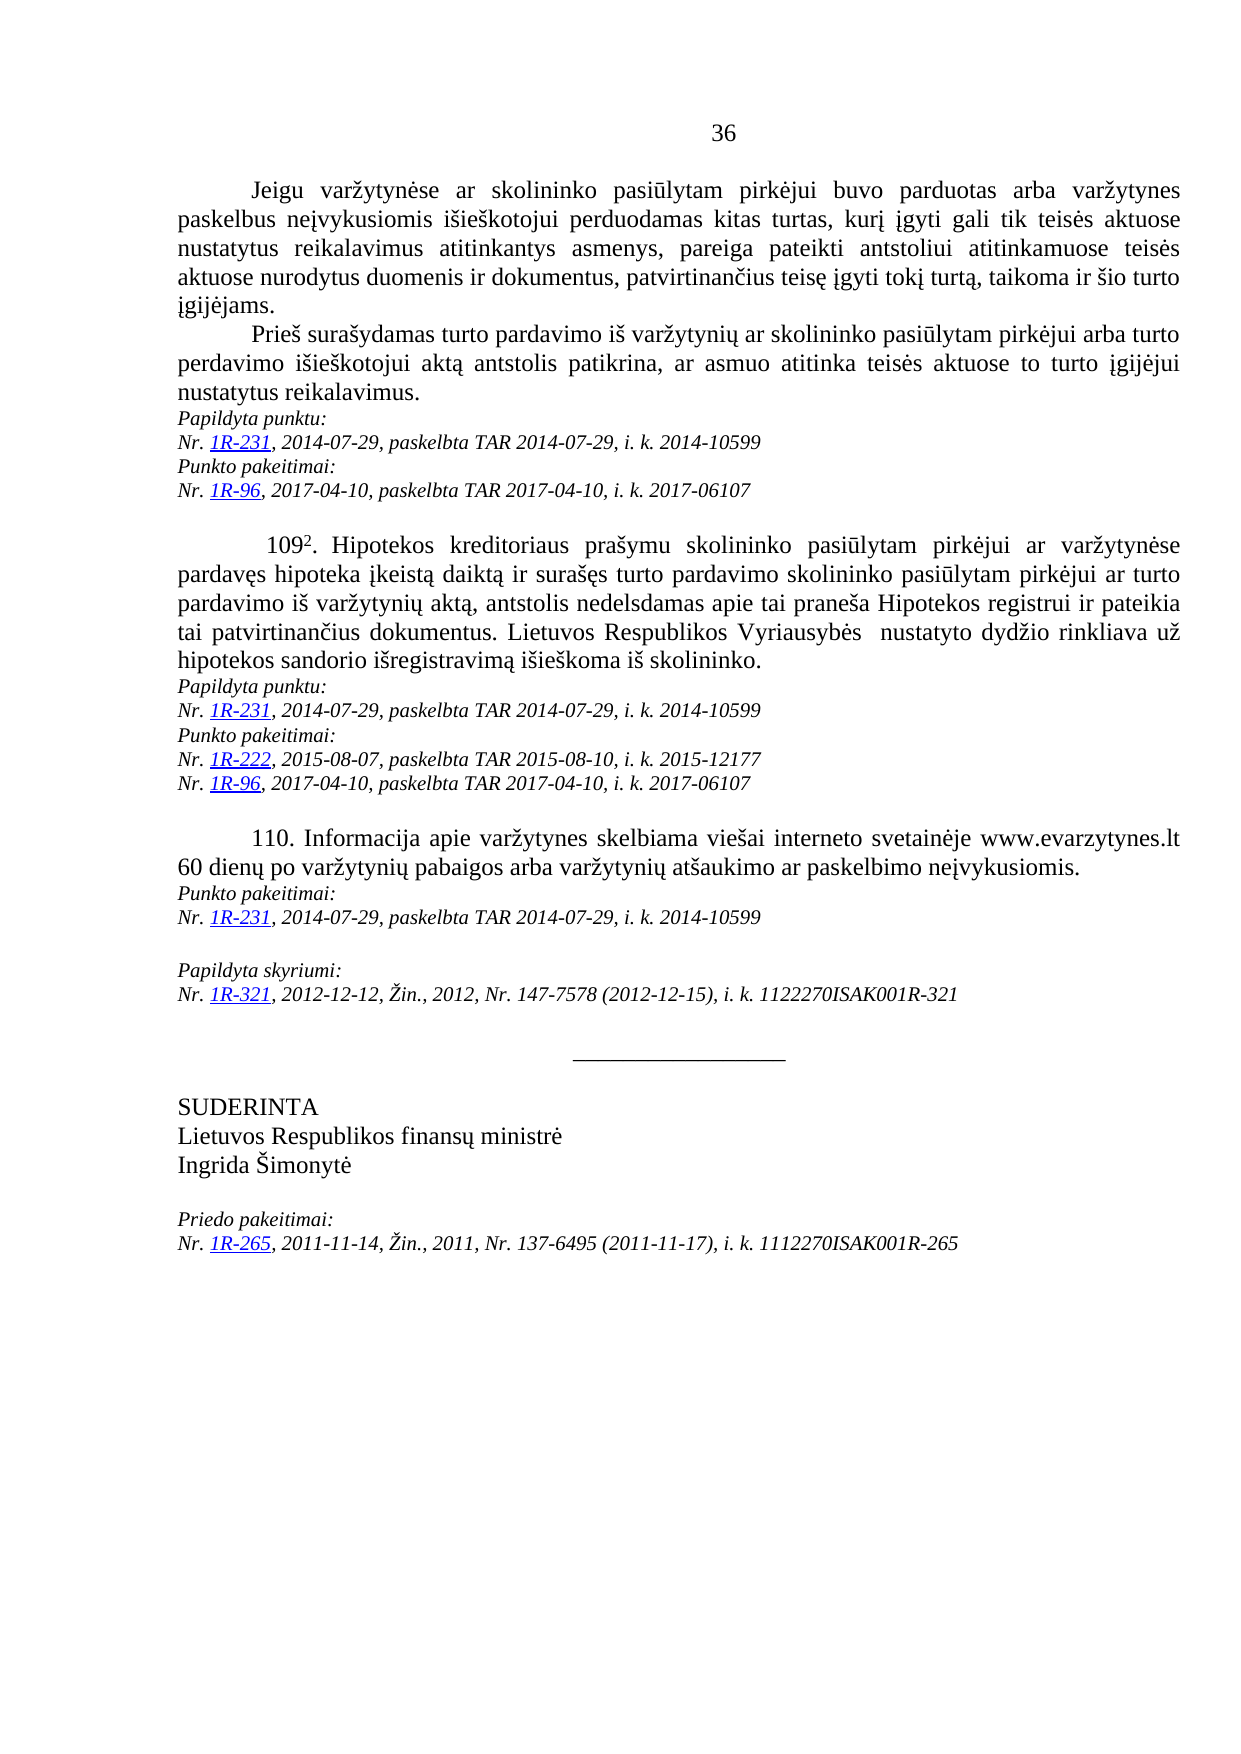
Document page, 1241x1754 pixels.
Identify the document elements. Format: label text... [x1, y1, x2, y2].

text _________________ [177, 1035, 1181, 1063]
text Ingrida Šimonytė [177, 1150, 1181, 1178]
text Nr. 1R-222, 2015-08-07, paskelbta TAR 2015-08-10, i. k. 2015-12177 [177, 747, 1181, 771]
text Nr. 1R-231, 2014-07-29, paskelbta TAR 2014-07-29, i. k. 2014-10599 [177, 905, 1181, 929]
text Papildyta skyriumi: [177, 958, 1181, 982]
text Jeigu varžytynėse ar skolininko pasiūlytam pirkėjui buvo parduotas arba varžytynes paskelbus neįvykusiomis išieškotojui perduodamas kitas turtas, kurį įgyti gali tik teisės aktuose nustatytus reikalavimus atitinkantys asmenys, pareiga pateikti antstoliui atitinkamuose teisės aktuose nurodytus duomenis ir dokumentus, patvirtinančius teisę įgyti tokį turtą, taikoma ir šio turto įgijėjams. [177, 176, 1181, 319]
text Papildyta punktu: [177, 674, 1181, 698]
text Lietuvos Respublikos finansų ministrė [177, 1121, 1181, 1150]
text Nr. 1R-231, 2014-07-29, paskelbta TAR 2014-07-29, i. k. 2014-10599 [177, 698, 1181, 722]
text Nr. 1R-321, 2012-12-12, Žin., 2012, Nr. 147-7578 (2012-12-15), i. k. 1122270ISAK001R-321 [177, 982, 1181, 1006]
text Nr. 1R-231, 2014-07-29, paskelbta TAR 2014-07-29, i. k. 2014-10599 [177, 430, 1181, 454]
text Punkto pakeitimai: [177, 454, 1181, 478]
text Papildyta punktu: [177, 406, 1181, 430]
text Prieš surašydamas turto pardavimo iš varžytynių ar skolininko pasiūlytam pirkėjui arba turto perdavimo išieškotojui aktą antstolis patikrina, ar asmuo atitinka teisės aktuose to turto įgijėjui nustatytus reikalavimus. [177, 319, 1181, 406]
text Nr. 1R-96, 2017-04-10, paskelbta TAR 2017-04-10, i. k. 2017-06107 [177, 771, 1181, 795]
text Priedo pakeitimai: [177, 1207, 1181, 1231]
text 110. Informacija apie varžytynes skelbiama viešai interneto svetainėje www.evarzytynes.lt 60 dienų po varžytynių pabaigos arba varžytynių atšaukimo ar paskelbimo neįvykusiomis. [177, 823, 1181, 881]
text 1092. Hipotekos kreditoriaus prašymu skolininko pasiūlytam pirkėjui ar varžytynėse pardavęs hipoteka įkeistą daiktą ir surašęs turto pardavimo skolininko pasiūlytam pirkėjui ar turto pardavimo iš varžytynių aktą, antstolis nedelsdamas apie tai praneša Hipotekos registrui ir pateikia tai patvirtinančius dokumentus. Lietuvos Respublikos Vyriausybės nustatyto dydžio rinkliava už hipotekos sandorio išregistravimą išieškoma iš skolininko. [177, 531, 1181, 674]
text Punkto pakeitimai: [177, 881, 1181, 905]
text Punkto pakeitimai: [177, 722, 1181, 747]
text Nr. 1R-265, 2011-11-14, Žin., 2011, Nr. 137-6495 (2011-11-17), i. k. 1112270ISAK001R-265 [177, 1231, 1181, 1255]
text Nr. 1R-96, 2017-04-10, paskelbta TAR 2017-04-10, i. k. 2017-06107 [177, 478, 1181, 502]
text SUDERINTA [177, 1092, 1181, 1121]
